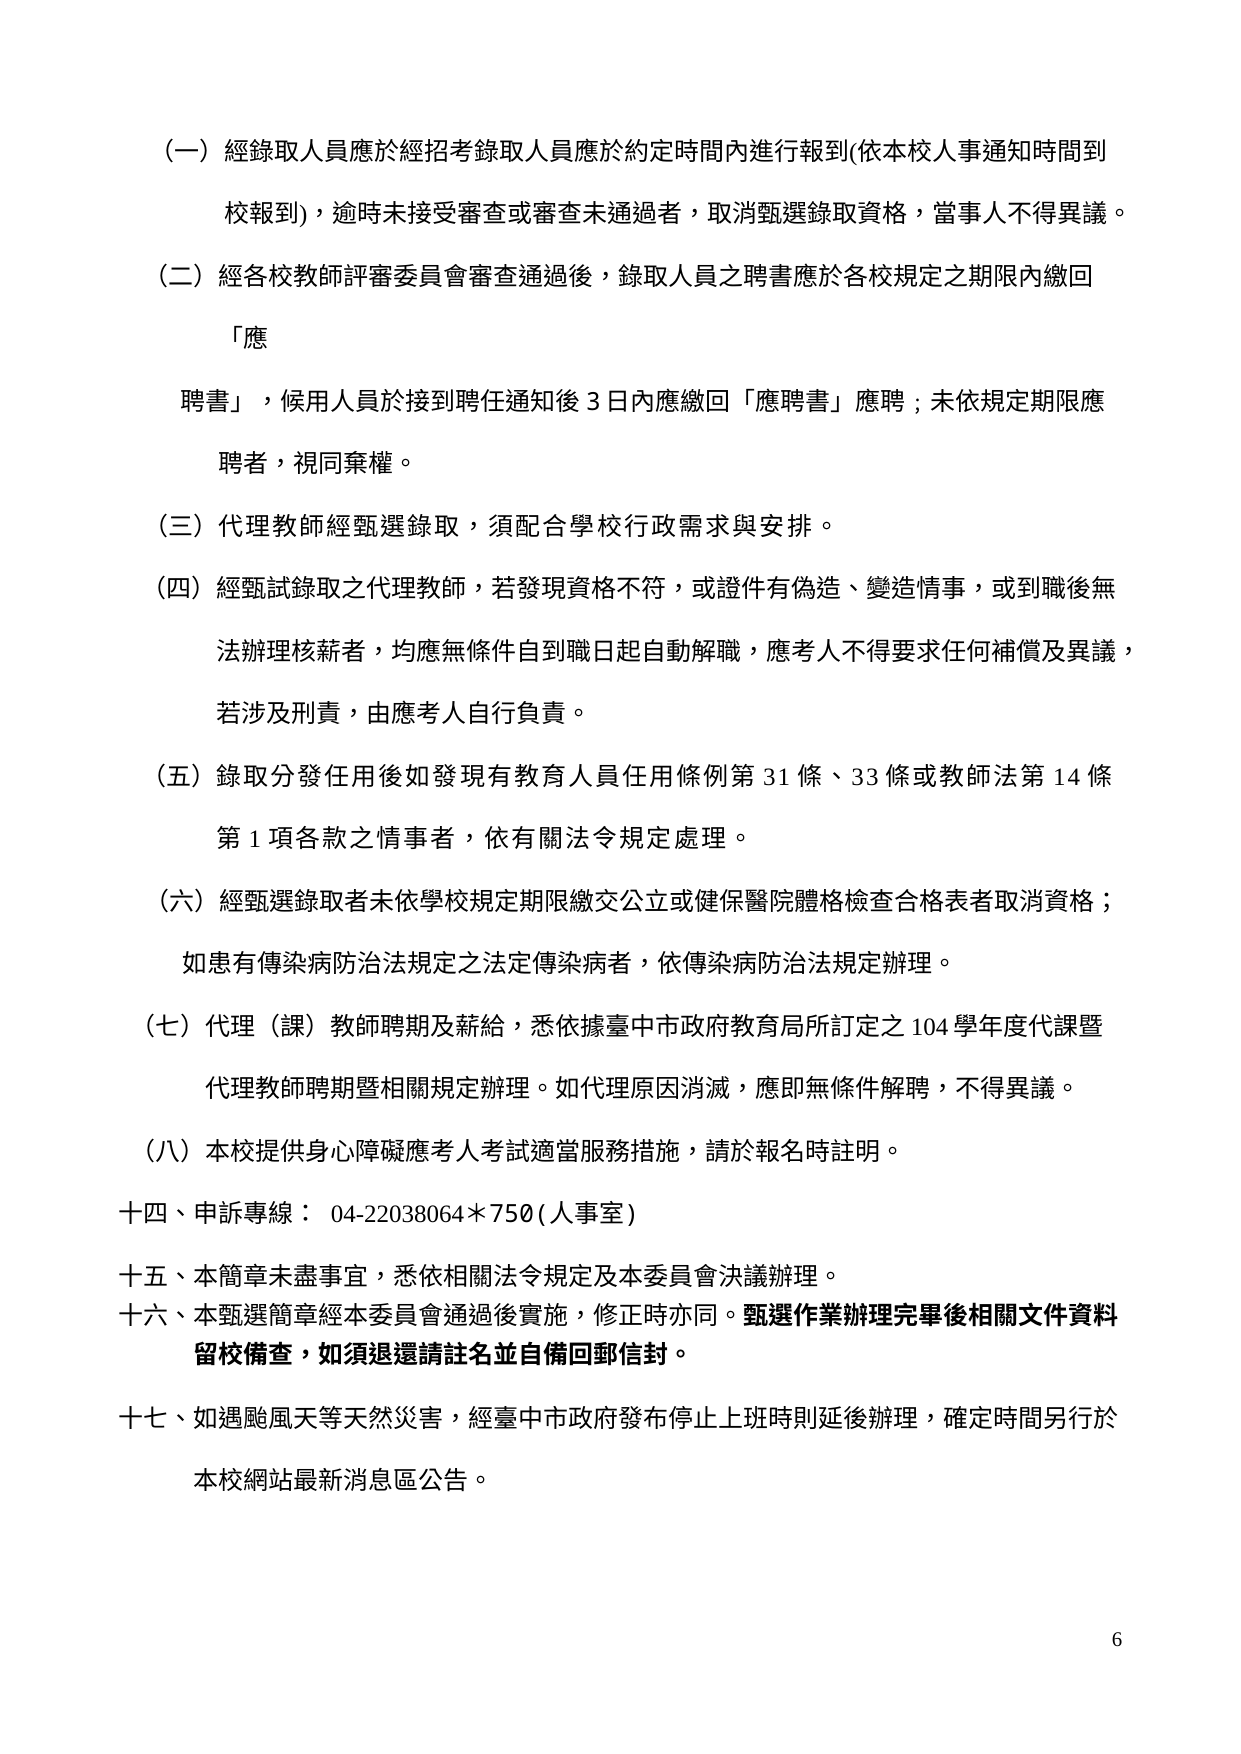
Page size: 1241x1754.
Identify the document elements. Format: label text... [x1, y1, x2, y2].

text 十五、本簡章未盡事宜，悉依相關法令規定及本委員會決議辦理。 [118, 1233, 1122, 1295]
text （六）經甄選錄取者未依學校規定期限繳交公立或健保醫院體格檢查合格表者取消資格； [144, 858, 1122, 920]
text 聘書」，候用人員於接到聘任通知後3日內應繳回「應聘書」應聘﹔未依規定期限應聘者，視同棄權。 [143, 358, 1122, 483]
text （三）代理教師經甄選錄取，須配合學校行政需求與安排。 [118, 483, 1122, 545]
text （五）錄取分發任用後如發現有教育人員任用條例第31條、33條或教師法第14條第1項各款之情事者，依有關法令規定處理。 [141, 733, 1122, 858]
text 如患有傳染病防治法規定之法定傳染病者，依傳染病防治法規定辦理。 [144, 920, 1122, 983]
text 十四、申訴專線： 04-22038064＊750(人事室) [118, 1170, 1122, 1233]
text （四）經甄試錄取之代理教師，若發現資格不符，或證件有偽造、變造情事，或到職後無法辦理核薪者，均應無條件自到職日起自動解職，應考人不得要求任何補償及異議，若涉及刑責，由應考人自行負責。 [141, 545, 1122, 733]
text （八）本校提供身心障礙應考人考試適當服務措施，請於報名時註明。 [118, 1108, 1122, 1170]
text （七）代理（課）教師聘期及薪給，悉依據臺中市政府教育局所訂定之104學年度代課暨代理教師聘期暨相關規定辦理。如代理原因消滅，應即無條件解聘，不得異議。 [118, 983, 1122, 1108]
text （二）經各校教師評審委員會審查通過後，錄取人員之聘書應於各校規定之期限內繳回「應 [143, 233, 1122, 358]
text 十六、本甄選簡章經本委員會通過後實施，修正時亦同。甄選作業辦理完畢後相關文件資料留校備查，如須退還請註名並自備回郵信封。 [118, 1295, 1122, 1371]
text （一）經錄取人員應於經招考錄取人員應於約定時間內進行報到(依本校人事通知時間到校報到)，逾時未接受審查或審查未通過者，取消甄選錄取資格，當事人不得異議。 [149, 108, 1122, 233]
text 十七、如遇颱風天等天然災害，經臺中市政府發布停止上班時則延後辦理，確定時間另行於本校網站最新消息區公告。 [118, 1375, 1122, 1500]
